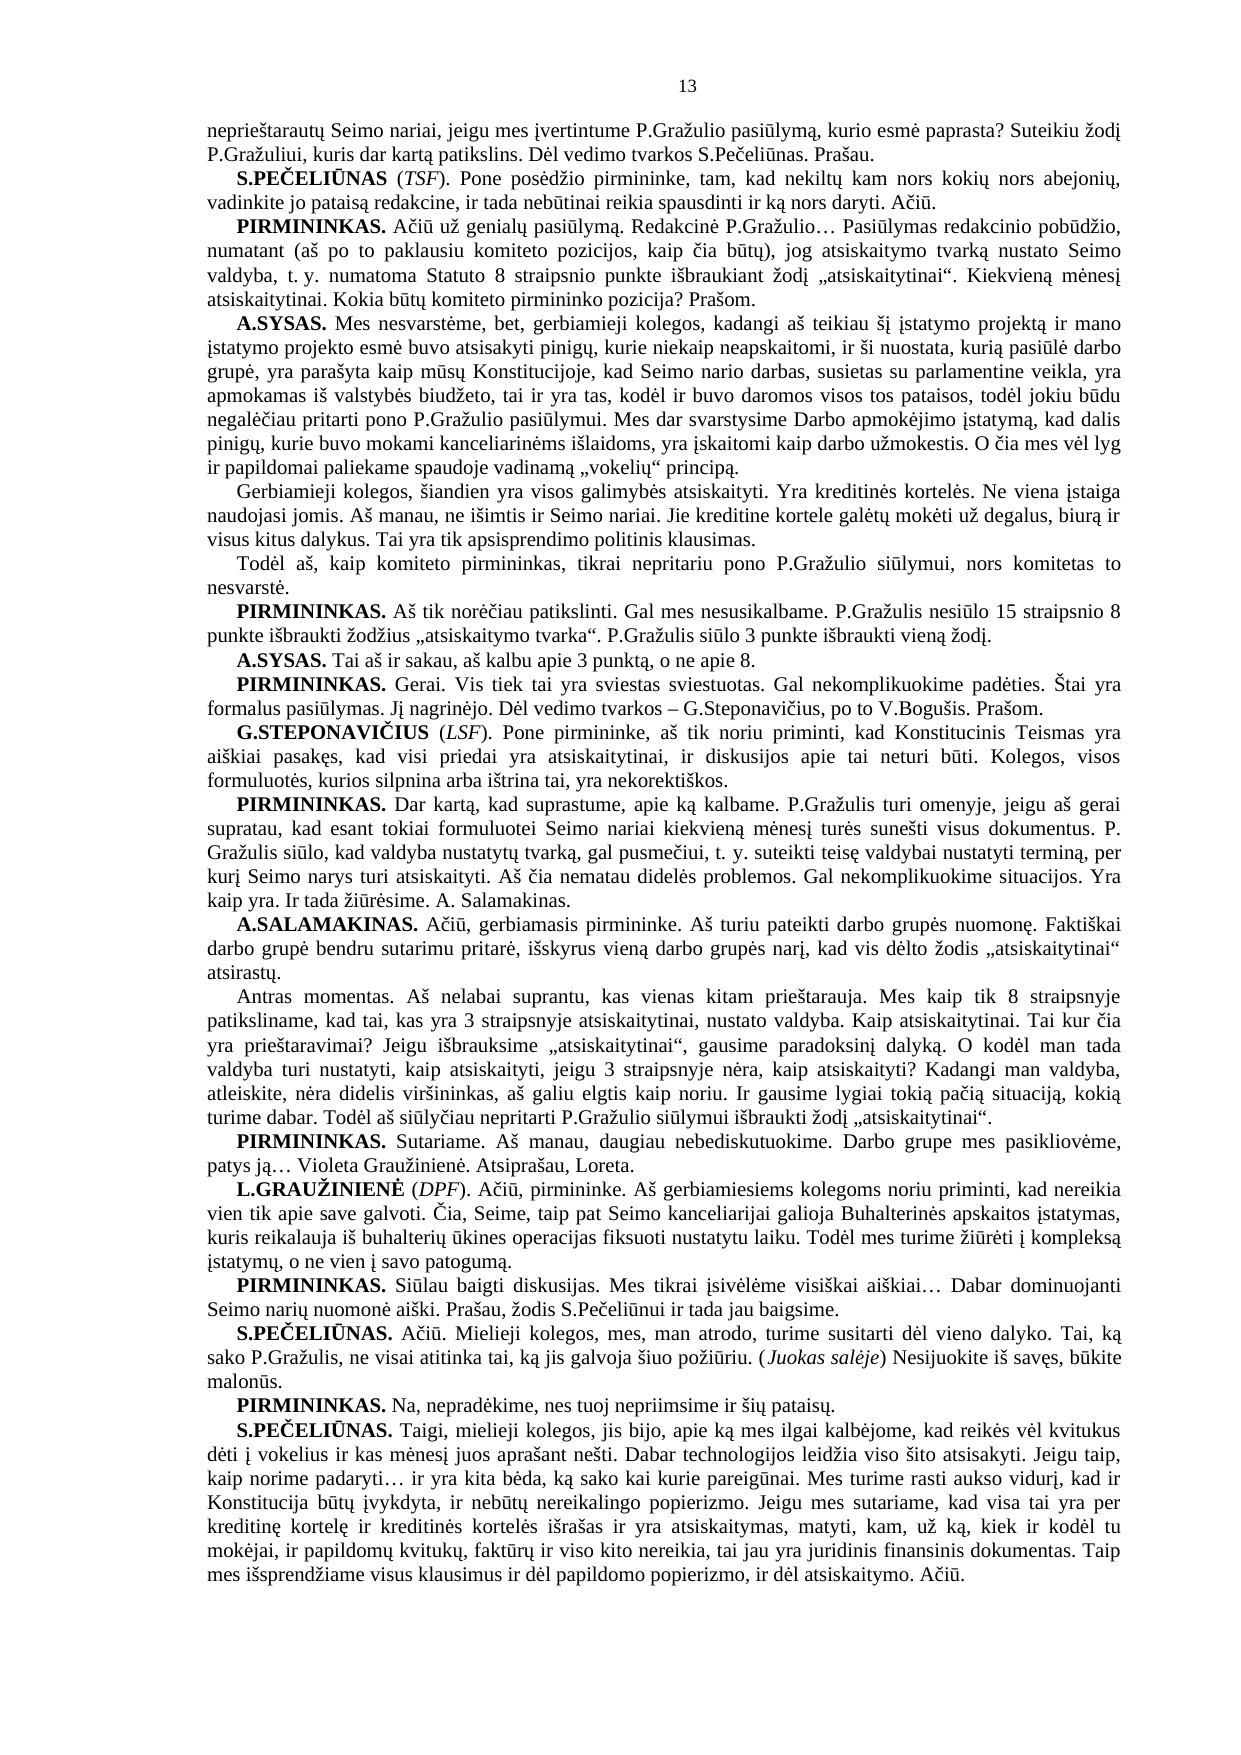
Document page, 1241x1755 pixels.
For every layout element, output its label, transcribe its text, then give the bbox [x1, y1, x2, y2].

text PIRMININKAS. Aš tik norėčiau patikslinti. Gal mes nesusikalbame. P.Gražulis nesiūlo 15 straipsnio 8 punkte išbraukti žodžius „atsiskaitymo tvarka“. P.Gražulis siūlo 3 punkte išbraukti vieną žodį. [207, 599, 1122, 647]
text S.PEČELIŪNAS. Ačiū. Mielieji kolegos, mes, man atrodo, turime susitarti dėl vieno dalyko. Tai, ką sako P.Gražulis, ne visai atitinka tai, ką jis galvoja šiuo požiūriu. (Juokas salėje) Nesijuokite iš savęs, būkite malonūs. [207, 1321, 1122, 1393]
text S.PEČELIŪNAS. Taigi, mielieji kolegos, jis bijo, apie ką mes ilgai kalbėjome, kad reikės vėl kvitukus dėti į vokelius ir kas mėnesį juos aprašant nešti. Dabar technologijos leidžia viso šito atsisakyti. Jeigu taip, kaip norime padaryti… ir yra kita bėda, ką sako kai kurie pareigūnai. Mes turime rasti aukso vidurį, kad ir Konstitucija būtų įvykdyta, ir nebūtų nereikalingo popierizmo. Jeigu mes sutariame, kad visa tai yra per kreditinę kortelę ir kreditinės kortelės išrašas ir yra atsiskaitymas, matyti, kam, už ką, kiek ir kodėl tu mokėjai, ir papildomų kvitukų, faktūrų ir viso kito nereikia, tai jau yra juridinis finansinis dokumentas. Taip mes išsprendžiame visus klausimus ir dėl papildomo popierizmo, ir dėl atsiskaitymo. Ačiū. [207, 1417, 1122, 1586]
text PIRMININKAS. Gerai. Vis tiek tai yra sviestas sviestuotas. Gal nekomplikuokime padėties. Štai yra formalus pasiūlymas. Jį nagrinėjo. Dėl vedimo tvarkos – G.Steponavičius, po to V.Bogušis. Prašom. [207, 672, 1122, 720]
text Todėl aš, kaip komiteto pirmininkas, tikrai nepritariu pono P.Gražulio siūlymui, nors komitetas to nesvarstė. [207, 551, 1122, 599]
text Gerbiamieji kolegos, šiandien yra visos galimybės atsiskaityti. Yra kreditinės kortelės. Ne viena įstaiga naudojasi jomis. Aš manau, ne išimtis ir Seimo nariai. Jie kreditine kortele galėtų mokėti už degalus, biurą ir visus kitus dalykus. Tai yra tik apsisprendimo politinis klausimas. [207, 479, 1122, 551]
text PIRMININKAS. Sutariame. Aš manau, daugiau nebediskutuokime. Darbo grupe mes pasikliovėme, patys ją… Violeta Graužinienė. Atsiprašau, Loreta. [207, 1129, 1122, 1177]
text A.SYSAS. Tai aš ir sakau, aš kalbu apie 3 punktą, o ne apie 8. [207, 647, 1122, 672]
text PIRMININKAS. Na, nepradėkime, nes tuoj nepriimsime ir šių pataisų. [207, 1393, 1122, 1417]
text Antras momentas. Aš nelabai suprantu, kas vienas kitam prieštarauja. Mes kaip tik 8 straipsnyje patiksliname, kad tai, kas yra 3 straipsnyje atsiskaitytinai, nustato valdyba. Kaip atsiskaitytinai. Tai kur čia yra prieštaravimai? Jeigu išbrauksime „atsiskaitytinai“, gausime paradoksinį dalyką. O kodėl man tada valdyba turi nustatyti, kaip atsiskaityti, jeigu 3 straipsnyje nėra, kaip atsiskaityti? Kadangi man valdyba, atleiskite, nėra didelis viršininkas, aš galiu elgtis kaip noriu. Ir gausime lygiai tokią pačią situaciją, kokią turime dabar. Todėl aš siūlyčiau nepritarti P.Gražulio siūlymui išbraukti žodį „atsiskaitytinai“. [207, 984, 1122, 1129]
text PIRMININKAS. Ačiū už genialų pasiūlymą. Redakcinė P.Gražulio… Pasiūlymas redakcinio pobūdžio, numatant (aš po to paklausiu komiteto pozicijos, kaip čia būtų), jog atsiskaitymo tvarką nustato Seimo valdyba, t. y. numatoma Statuto 8 straipsnio punkte išbraukiant žodį „atsiskaitytinai“. Kiekvieną mėnesį atsiskaitytinai. Kokia būtų komiteto pirmininko pozicija? Prašom. [207, 214, 1122, 311]
text A.SALAMAKINAS. Ačiū, gerbiamasis pirmininke. Aš turiu pateikti darbo grupės nuomonę. Faktiškai darbo grupė bendru sutarimu pritarė, išskyrus vieną darbo grupės narį, kad vis dėlto žodis „atsiskaitytinai“ atsirastų. [207, 912, 1122, 984]
text neprieštarautų Seimo nariai, jeigu mes įvertintume P.Gražulio pasiūlymą, kurio esmė paprasta? Suteikiu žodį P.Gražuliui, kuris dar kartą patikslins. Dėl vedimo tvarkos S.Pečeliūnas. Prašau. [207, 118, 1122, 166]
text PIRMININKAS. Dar kartą, kad suprastume, apie ką kalbame. P.Gražulis turi omenyje, jeigu aš gerai supratau, kad esant tokiai formuluotei Seimo nariai kiekvieną mėnesį turės sunešti visus dokumentus. P. Gražulis siūlo, kad valdyba nustatytų tvarką, gal pusmečiui, t. y. suteikti teisę valdybai nustatyti terminą, per kurį Seimo narys turi atsiskaityti. Aš čia nematau didelės problemos. Gal nekomplikuokime situacijos. Yra kaip yra. Ir tada žiūrėsime. A. Salamakinas. [207, 792, 1122, 912]
text PIRMININKAS. Siūlau baigti diskusijas. Mes tikrai įsivėlėme visiškai aiškiai… Dabar dominuojanti Seimo narių nuomonė aiški. Prašau, žodis S.Pečeliūnui ir tada jau baigsime. [207, 1273, 1122, 1321]
text S.PEČELIŪNAS (TSF). Pone posėdžio pirmininke, tam, kad nekiltų kam nors kokių nors abejonių, vadinkite jo pataisą redakcine, ir tada nebūtinai reikia spausdinti ir ką nors daryti. Ačiū. [207, 166, 1122, 214]
text G.STEPONAVIČIUS (LSF). Pone pirmininke, aš tik noriu priminti, kad Konstitucinis Teismas yra aiškiai pasakęs, kad visi priedai yra atsiskaitytinai, ir diskusijos apie tai neturi būti. Kolegos, visos formuluotės, kurios silpnina arba ištrina tai, yra nekorektiškos. [207, 720, 1122, 792]
text A.SYSAS. Mes nesvarstėme, bet, gerbiamieji kolegos, kadangi aš teikiau šį įstatymo projektą ir mano įstatymo projekto esmė buvo atsisakyti pinigų, kurie niekaip neapskaitomi, ir ši nuostata, kurią pasiūlė darbo grupė, yra parašyta kaip mūsų Konstitucijoje, kad Seimo nario darbas, susietas su parlamentine veikla, yra apmokamas iš valstybės biudžeto, tai ir yra tas, kodėl ir buvo daromos visos tos pataisos, todėl jokiu būdu negalėčiau pritarti pono P.Gražulio pasiūlymui. Mes dar svarstysime Darbo apmokėjimo įstatymą, kad dalis pinigų, kurie buvo mokami kanceliarinėms išlaidoms, yra įskaitomi kaip darbo užmokestis. O čia mes vėl lyg ir papildomai paliekame spaudoje vadinamą „vokelių“ principą. [207, 311, 1122, 479]
text L.GRAUŽINIENĖ (DPF). Ačiū, pirmininke. Aš gerbiamiesiems kolegoms noriu priminti, kad nereikia vien tik apie save galvoti. Čia, Seime, taip pat Seimo kanceliarijai galioja Buhalterinės apskaitos įstatymas, kuris reikalauja iš buhalterių ūkines operacijas fiksuoti nustatytu laiku. Todėl mes turime žiūrėti į kompleksą įstatymų, o ne vien į savo patogumą. [207, 1177, 1122, 1273]
